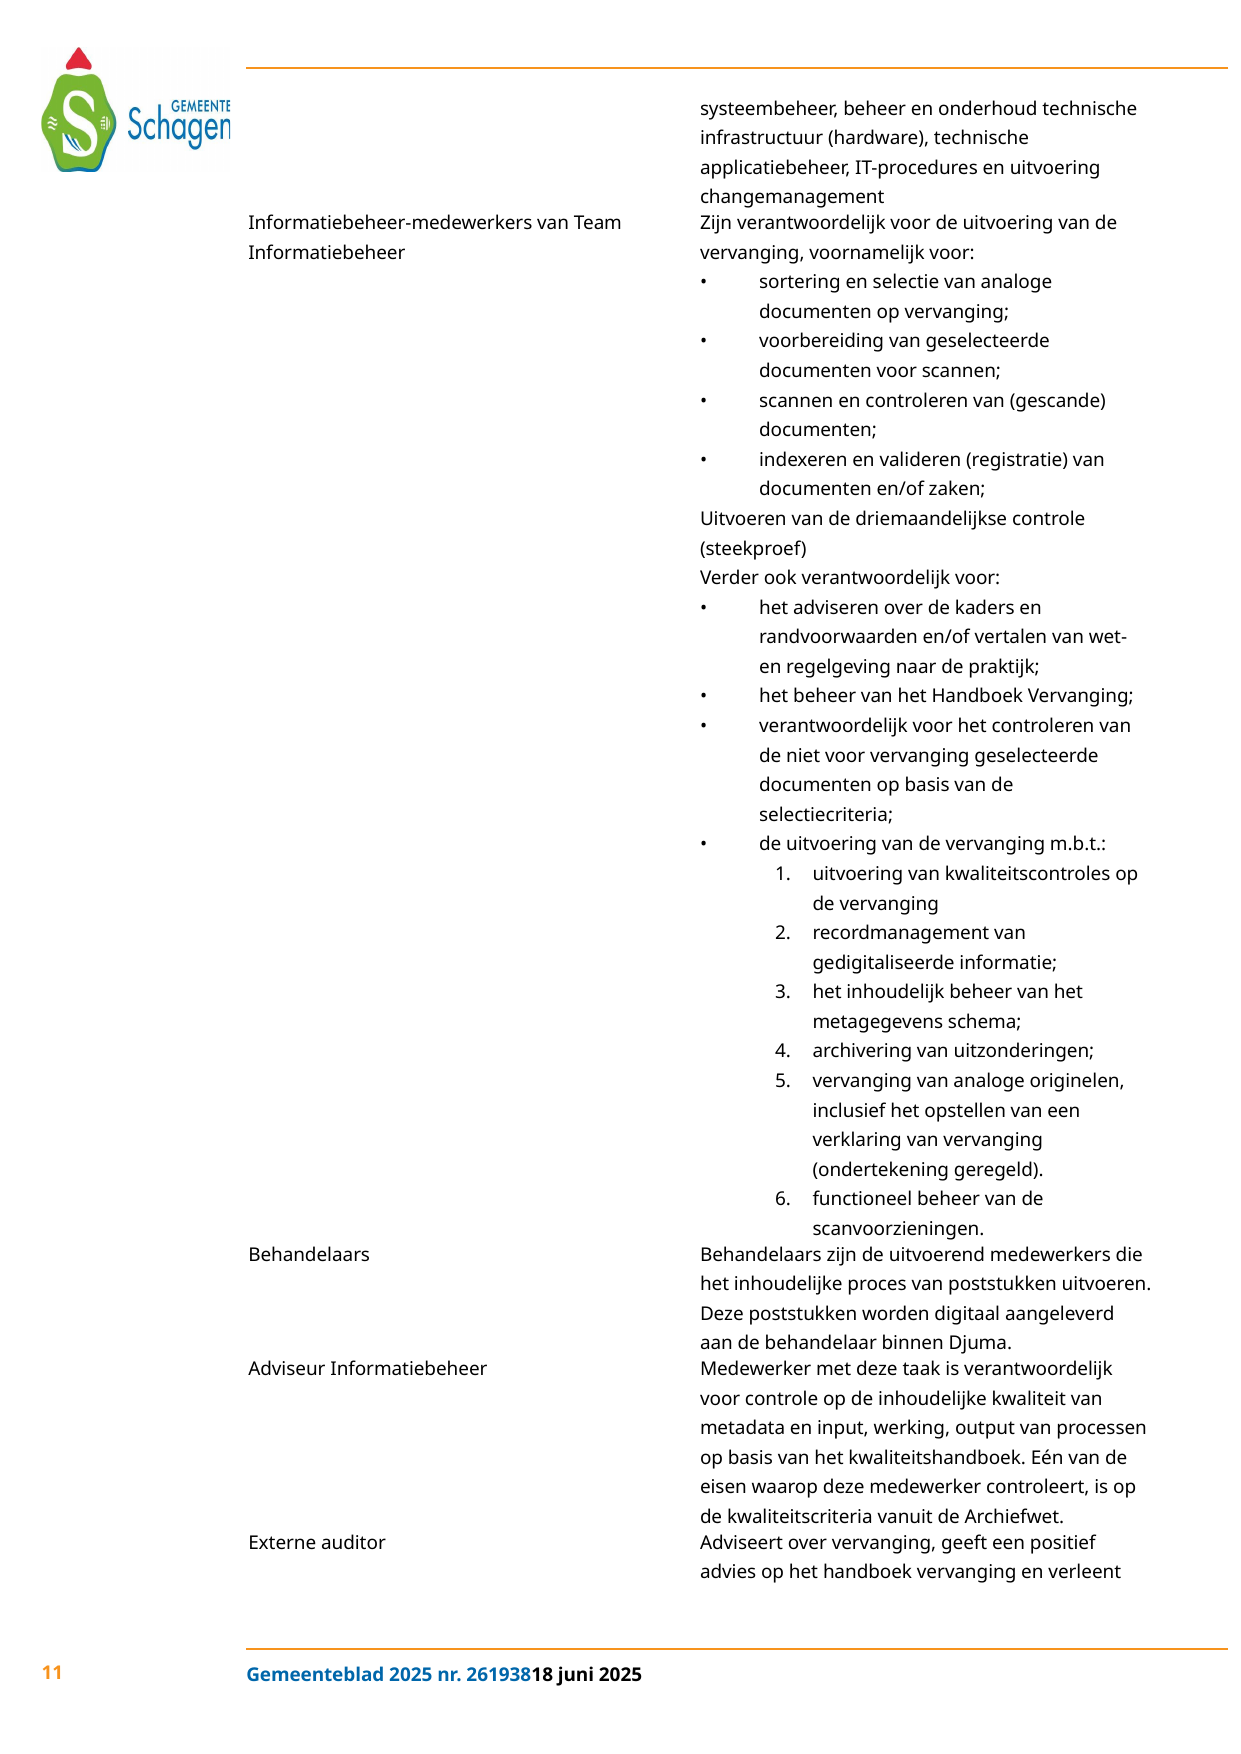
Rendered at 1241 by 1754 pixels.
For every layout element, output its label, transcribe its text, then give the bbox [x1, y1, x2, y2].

table_cell systeembeheer, beheer en onderhoud technische infrastructuur (hardware), technische applicatiebeheer, IT-procedures en uitvoering changemanagement [700, 95, 1152, 209]
table_cell Medewerker met deze taak is verantwoordelijk voor controle op de inhoudelijke kwaliteit van metadata en input, werking, output van processen op basis van het kwaliteitshandboek. Eén van de eisen waarop deze medewerker controleert, is op de kwaliteitscriteria vanuit de Archiefwet. [700, 1355, 1152, 1529]
table_cell Adviseur Informatiebeheer [248, 1355, 700, 1529]
table_cell Behandelaars [248, 1241, 700, 1355]
picture [41, 47, 231, 172]
table_cell [248, 95, 700, 209]
table_cell Informatiebeheer-medewerkers van Team Informatiebeheer [248, 209, 700, 1241]
table_cell Zijn verantwoordelijk voor de uitvoering van de vervanging, voornamelijk voor: sortering en selectie van analoge documenten op vervanging; voorbereiding van geselecteerde documenten voor scannen; scannen en controleren van (gescande) documenten; indexeren en valideren (registratie) van documenten en/of zaken; Uitvoeren van de driemaandelijkse controle (steekproef) Verder ook verantwoordelijk voor: het adviseren over de kaders en randvoorwaarden en/of vertalen van wet- en regelgeving naar de praktijk; het beheer van het Handboek Vervanging; verantwoordelijk voor het controleren van de niet voor vervanging geselecteerde documenten op basis van de selectiecriteria; de uitvoering van de vervanging m.b.t.: uitvoering van kwaliteitscontroles op de vervanging recordmanagement van gedigitaliseerde informatie; het inhoudelijk beheer van het metagegevens schema; archivering van uitzonderingen; vervanging van analoge originelen, inclusief het opstellen van een verklaring van vervanging (ondertekening geregeld). functioneel beheer van de scanvoorzieningen. [700, 209, 1152, 1241]
table_cell Externe auditor [248, 1529, 700, 1584]
table_cell Behandelaars zijn de uitvoerend medewerkers die het inhoudelijke proces van poststukken uitvoeren. Deze poststukken worden digitaal aangeleverd aan de behandelaar binnen Djuma. [700, 1241, 1152, 1355]
table_cell Adviseert over vervanging, geeft een positief advies op het handboek vervanging en verleent [700, 1529, 1152, 1584]
